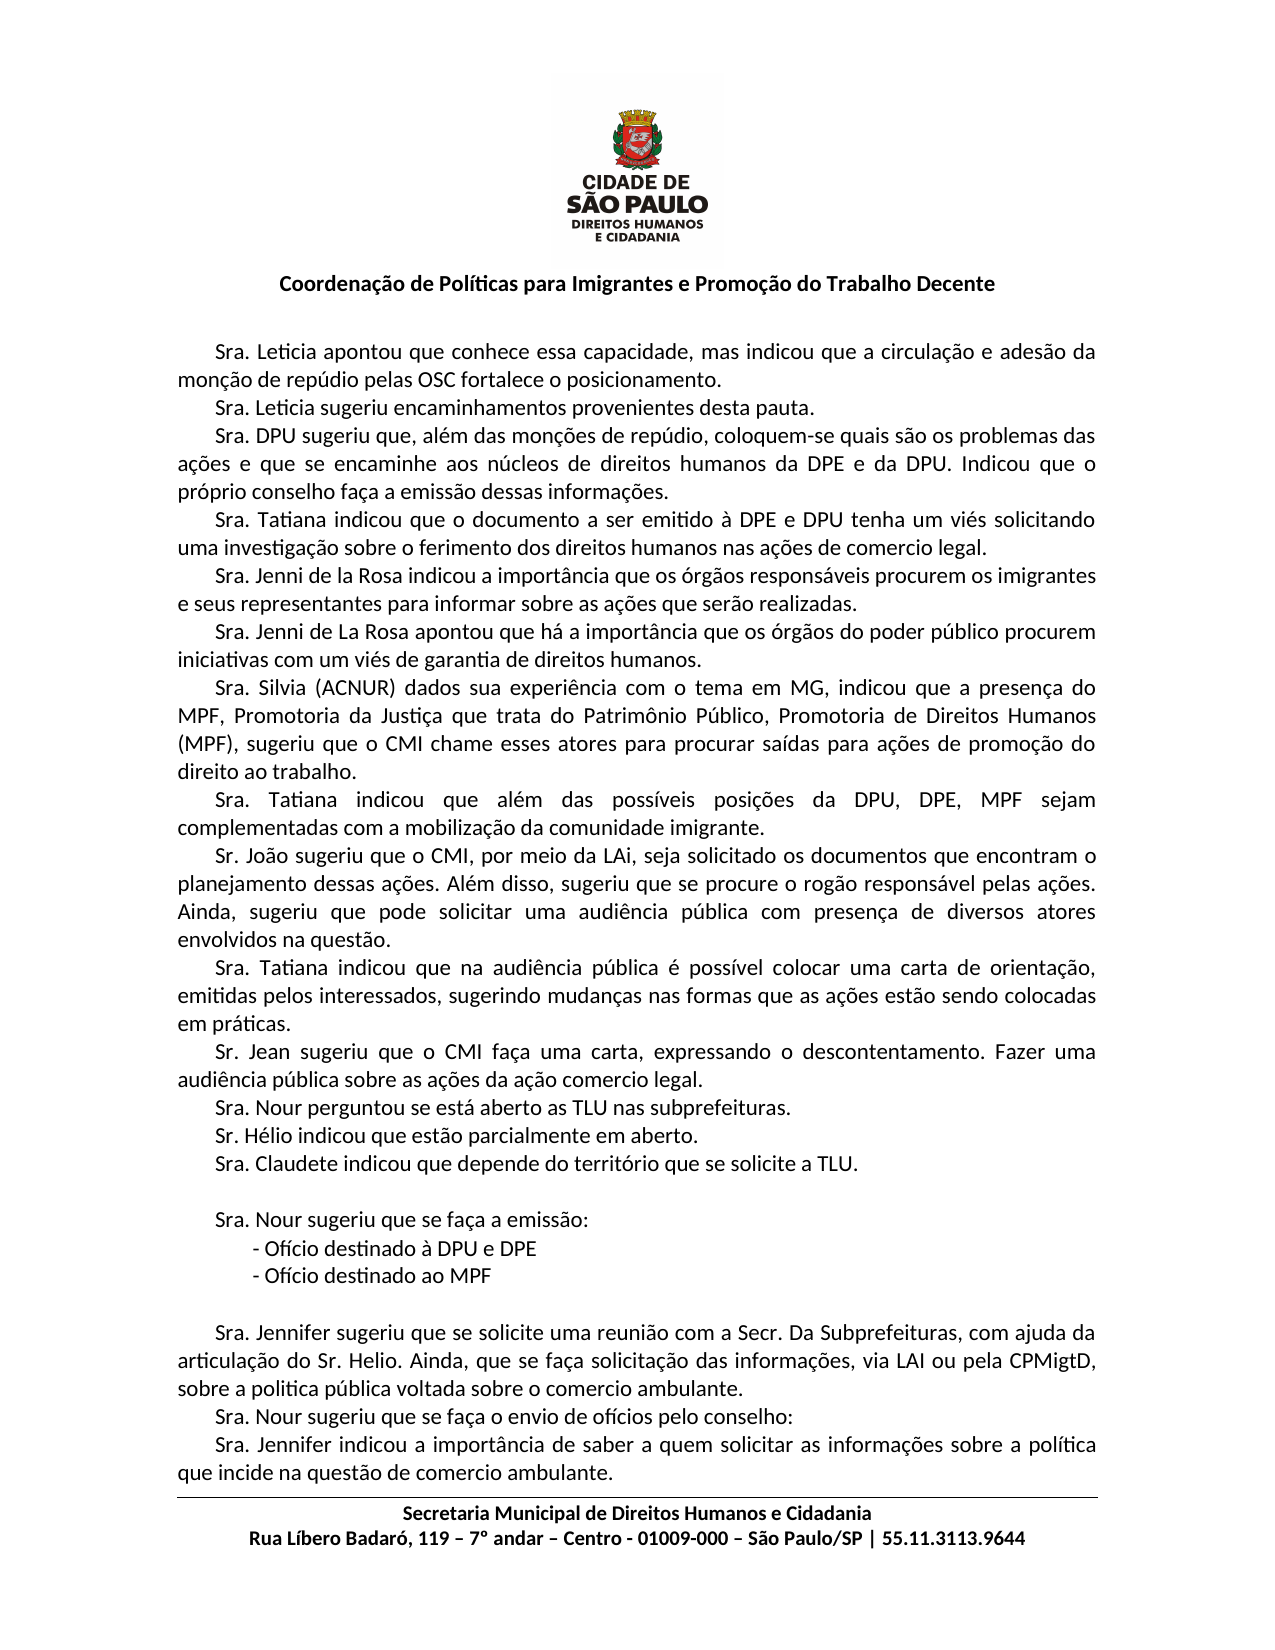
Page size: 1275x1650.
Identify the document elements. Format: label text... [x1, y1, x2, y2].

text Sra. Nour sugeriu que se faça o envio de ofícios pelo conselho: [177, 1402, 1098, 1430]
text Sr. João sugeriu que o CMI, por meio da LAi, seja solicitado os documentos que encontram o planejamento dessas ações. Além disso, sugeriu que se procure o rogão responsável pelas ações. Ainda, sugeriu que pode solicitar uma audiência pública com presença de diversos atores envolvidos na questão. [177, 841, 1098, 953]
text Sra. DPU sugeriu que, além das monções de repúdio, coloquem-se quais são os problemas das ações e que se encaminhe aos núcleos de direitos humanos da DPE e da DPU. Indicou que o próprio conselho faça a emissão dessas informações. [177, 421, 1098, 505]
text - Ofício destinado à DPU e DPE [177, 1234, 1098, 1262]
text Sra. Nour sugeriu que se faça a emissão: [177, 1206, 1098, 1234]
text Sra. Tatiana indicou que além das possíveis posições da DPU, DPE, MPF sejam complementadas com a mobilização da comunidade imigrante. [177, 785, 1098, 841]
text Sra. Leticia apontou que conhece essa capacidade, mas indicou que a circulação e adesão da monção de repúdio pelas OSC fortalece o posicionamento. [177, 337, 1098, 393]
text Sra. Jenni de La Rosa apontou que há a importância que os órgãos do poder público procurem iniciativas com um viés de garantia de direitos humanos. [177, 617, 1098, 673]
text Sra. Claudete indicou que depende do território que se solicite a TLU. [177, 1149, 1098, 1178]
text Sra. Jenni de la Rosa indicou a importância que os órgãos responsáveis procurem os imigrantes e seus representantes para informar sobre as ações que serão realizadas. [177, 561, 1098, 617]
text Sra. Tatiana indicou que o documento a ser emitido à DPE e DPU tenha um viés solicitando uma investigação sobre o ferimento dos direitos humanos nas ações de comercio legal. [177, 505, 1098, 561]
text Sr. Hélio indicou que estão parcialmente em aberto. [177, 1122, 1098, 1149]
text Sra. Silvia (ACNUR) dados sua experiência com o tema em MG, indicou que a presença do MPF, Promotoria da Justiça que trata do Patrimônio Público, Promotoria de Direitos Humanos (MPF), sugeriu que o CMI chame esses atores para procurar saídas para ações de promoção do direito ao trabalho. [177, 673, 1098, 785]
text Sra. Nour perguntou se está aberto as TLU nas subprefeituras. [177, 1093, 1098, 1122]
text Sra. Leticia sugeriu encaminhamentos provenientes desta pauta. [177, 393, 1098, 421]
text Sra. Jennifer sugeriu que se solicite uma reunião com a Secr. Da Subprefeituras, com ajuda da articulação do Sr. Helio. Ainda, que se faça solicitação das informações, via LAI ou pela CPMigtD, sobre a politica pública voltada sobre o comercio ambulante. [177, 1318, 1098, 1402]
text - Ofício destinado ao MPF [177, 1262, 1098, 1290]
text Sra. Jennifer indicou a importância de saber a quem solicitar as informações sobre a política que incide na questão de comercio ambulante. [177, 1430, 1098, 1486]
text Sr. Jean sugeriu que o CMI faça uma carta, expressando o descontentamento. Fazer uma audiência pública sobre as ações da ação comercio legal. [177, 1037, 1098, 1093]
text Sra. Tatiana indicou que na audiência pública é possível colocar uma carta de orientação, emitidas pelos interessados, sugerindo mudanças nas formas que as ações estão sendo colocadas em práticas. [177, 953, 1098, 1037]
